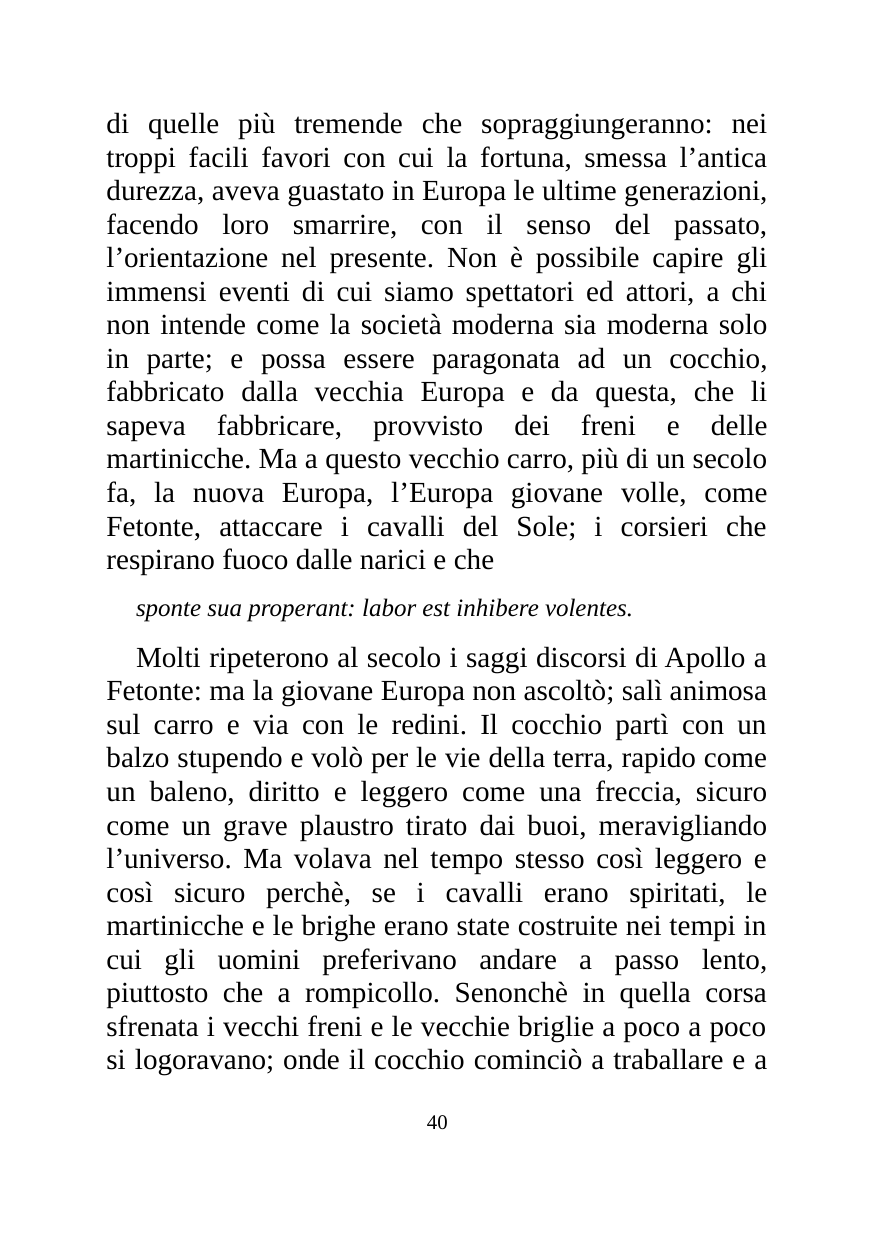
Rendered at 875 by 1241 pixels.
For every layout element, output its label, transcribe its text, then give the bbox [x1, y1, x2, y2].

text Molti ripeterono al secolo i saggi discorsi di Apollo a Fetonte: ma la giovane Europa non ascoltò; salì animosa sul carro e via con le redini. Il cocchio partì con un balzo stupendo e volò per le vie della terra, rapido come un baleno, diritto e leggero come una freccia, sicuro come un grave plaustro tirato dai buoi, meravigliando l’universo. Ma volava nel tempo stesso così leggero e così sicuro perchè, se i cavalli erano spiritati, le martinicche e le brighe erano state costruite nei tempi in cui gli uomini preferivano andare a passo lento, piuttosto che a rompicollo. Senonchè in quella corsa sfrenata i vecchi freni e le vecchie briglie a poco a poco si logoravano; onde il cocchio cominciò a traballare e a [106, 640, 768, 1076]
text sponte sua properant: labor est inhibere volentes. [106, 593, 768, 622]
text di quelle più tremende che sopraggiungeranno: nei troppi facili favori con cui la fortuna, smessa l’antica durezza, aveva guastato in Europa le ultime generazioni, facendo loro smarrire, con il senso del passato, l’orientazione nel presente. Non è possibile capire gli immensi eventi di cui siamo spettatori ed attori, a chi non intende come la società moderna sia moderna solo in parte; e possa essere paragonata ad un cocchio, fabbricato dalla vecchia Europa e da questa, che li sapeva fabbricare, provvisto dei freni e delle martinicche. Ma a questo vecchio carro, più di un secolo fa, la nuova Europa, l’Europa giovane volle, come Fetonte, attaccare i cavalli del Sole; i corsieri che respirano fuoco dalle narici e che [106, 106, 768, 576]
